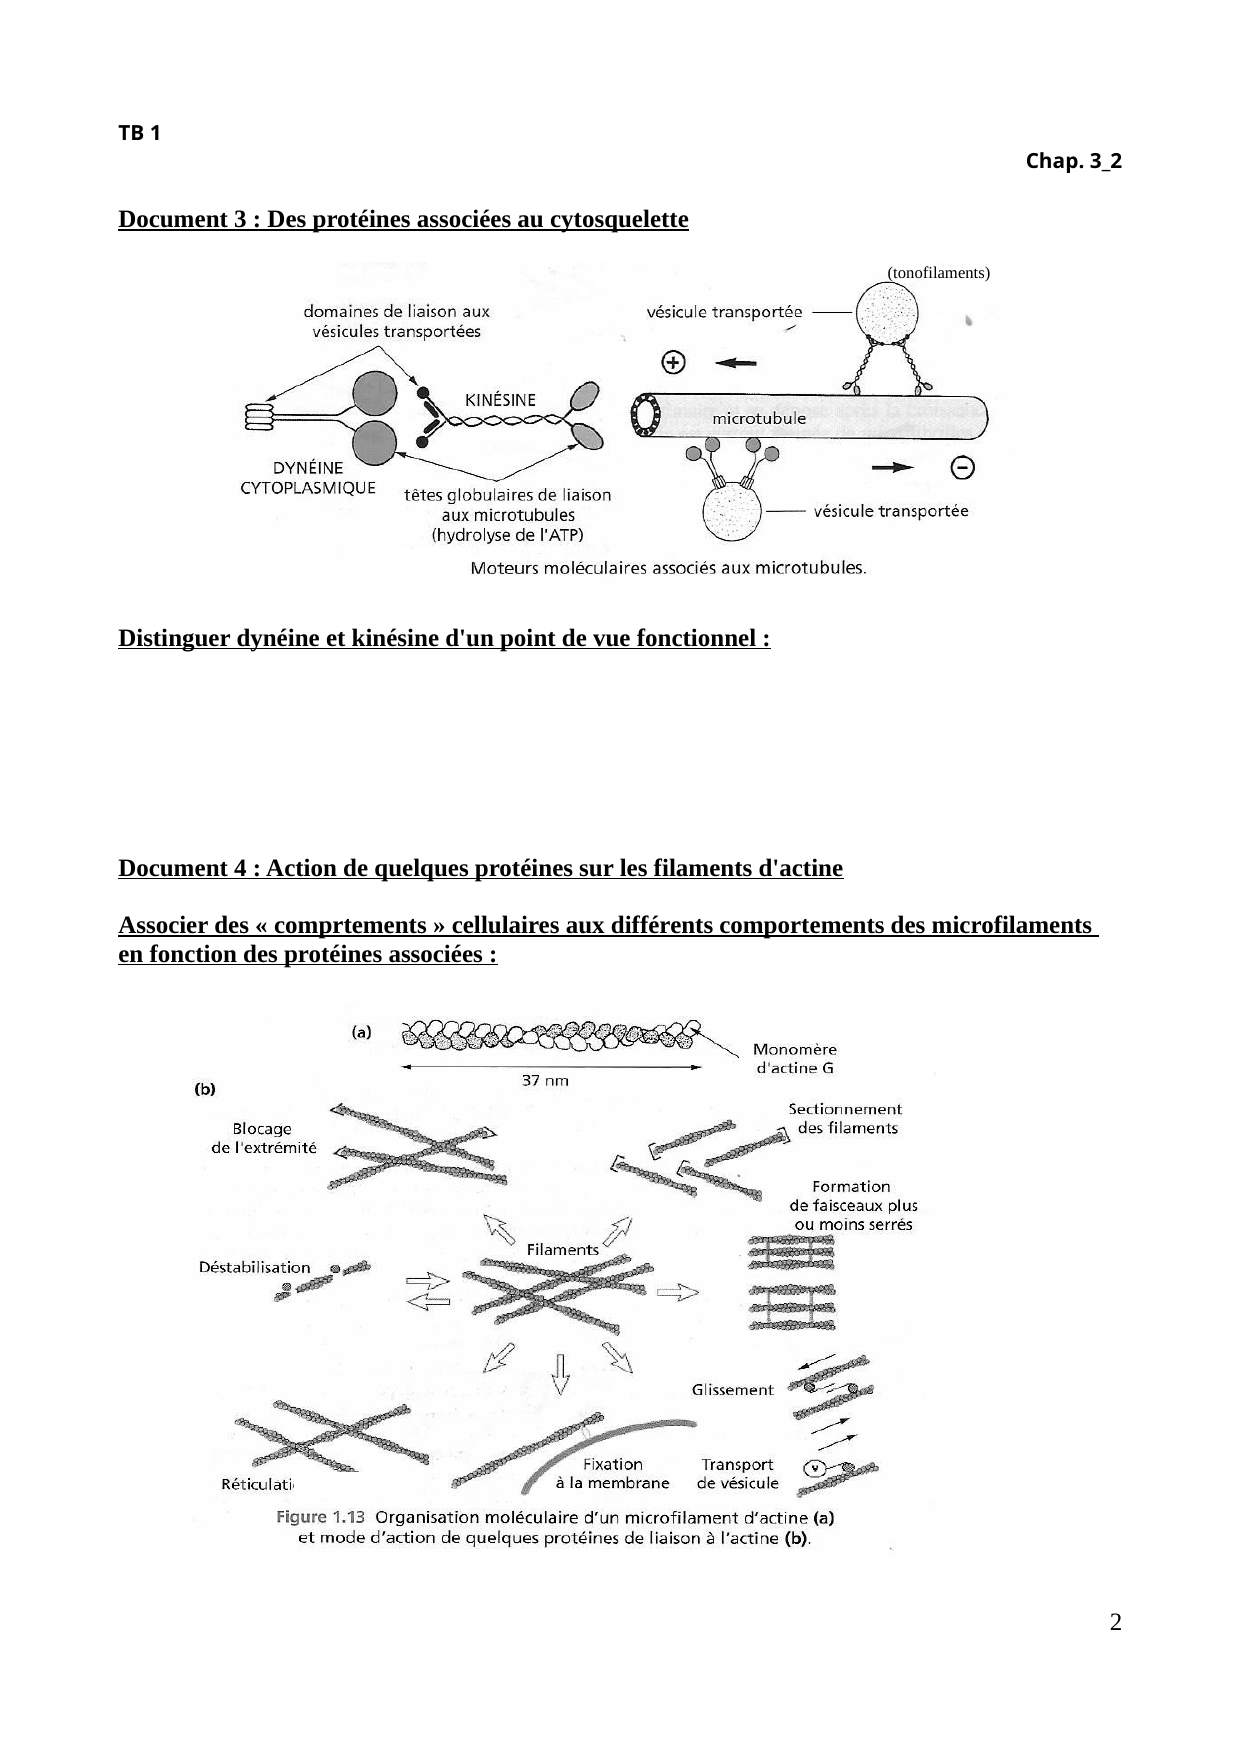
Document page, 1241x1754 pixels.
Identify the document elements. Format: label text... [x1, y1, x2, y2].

picture [224, 262, 1016, 594]
picture [163, 1002, 937, 1559]
text Distinguer dynéine et kinésine d'un point de vue fonctionnel : [118, 623, 1122, 651]
text Document 3 : Des protéines associées au cytosquelette [118, 204, 1122, 233]
text Associer des « comprtements » cellulaires aux différents comportements des microfilaments en fonction des protéines associées : [118, 910, 1122, 968]
text Document 4 : Action de quelques protéines sur les filaments d'actine [118, 853, 1122, 881]
